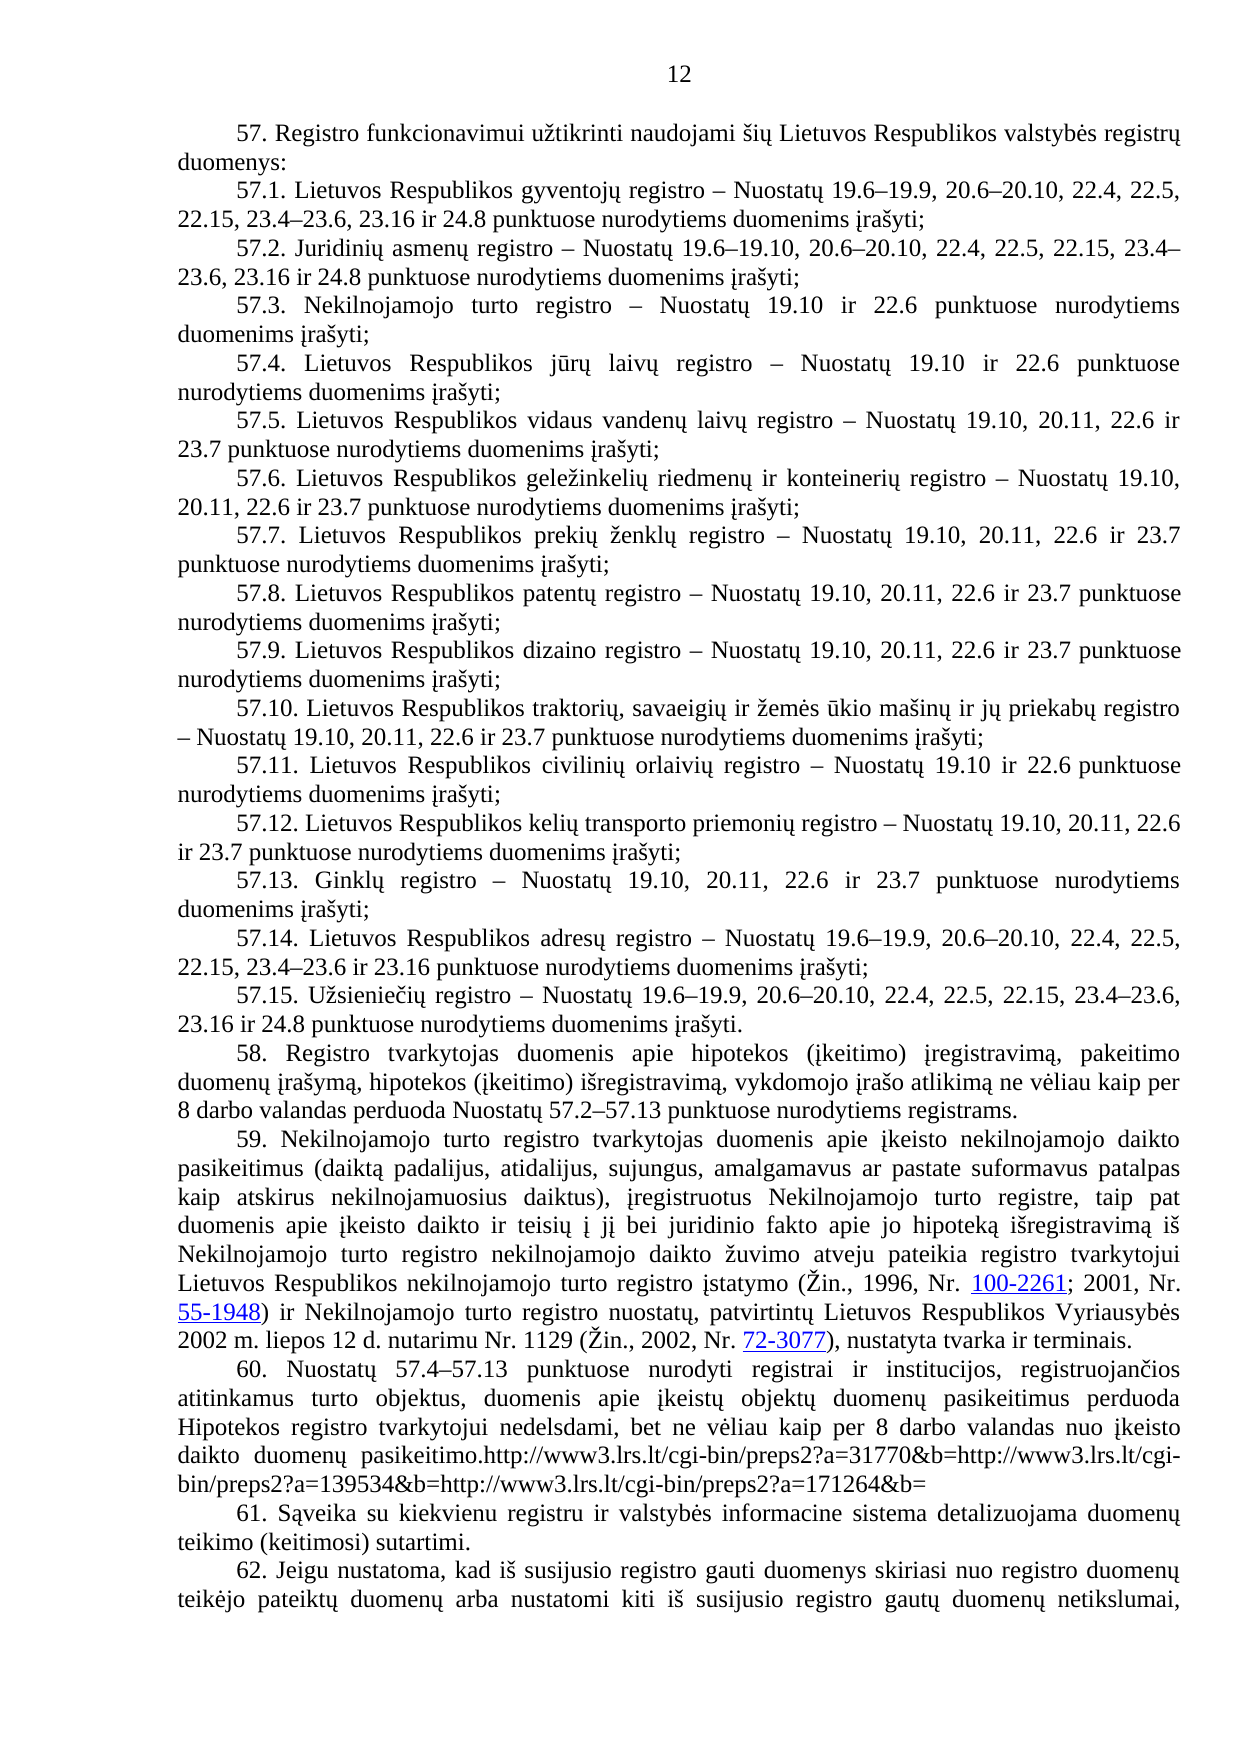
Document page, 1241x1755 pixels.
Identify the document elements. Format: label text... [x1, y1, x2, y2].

text 57.12. Lietuvos Respublikos kelių transporto priemonių registro – Nuostatų 19.10, 20.11, 22.6 ir 23.7 punktuose nurodytiems duomenims įrašyti; [177, 808, 1181, 866]
text 57.2. Juridinių asmenų registro – Nuostatų 19.6–19.10, 20.6–20.10, 22.4, 22.5, 22.15, 23.4–23.6, 23.16 ir 24.8 punktuose nurodytiems duomenims įrašyti; [177, 233, 1181, 291]
text 57.7. Lietuvos Respublikos prekių ženklų registro – Nuostatų 19.10, 20.11, 22.6 ir 23.7 punktuose nurodytiems duomenims įrašyti; [177, 521, 1181, 578]
text 57.1. Lietuvos Respublikos gyventojų registro – Nuostatų 19.6–19.9, 20.6–20.10, 22.4, 22.5, 22.15, 23.4–23.6, 23.16 ir 24.8 punktuose nurodytiems duomenims įrašyti; [177, 176, 1181, 233]
text 62. Jeigu nustatoma, kad iš susijusio registro gauti duomenys skiriasi nuo registro duomenų teikėjo pateiktų duomenų arba nustatomi kiti iš susijusio registro gautų duomenų netikslumai, [177, 1556, 1181, 1613]
text 57.14. Lietuvos Respublikos adresų registro – Nuostatų 19.6–19.9, 20.6–20.10, 22.4, 22.5, 22.15, 23.4–23.6 ir 23.16 punktuose nurodytiems duomenims įrašyti; [177, 923, 1181, 981]
text 57.5. Lietuvos Respublikos vidaus vandenų laivų registro – Nuostatų 19.10, 20.11, 22.6 ir 23.7 punktuose nurodytiems duomenims įrašyti; [177, 406, 1181, 463]
text 57. Registro funkcionavimui užtikrinti naudojami šių Lietuvos Respublikos valstybės registrų duomenys: [177, 118, 1181, 176]
text 57.13. Ginklų registro – Nuostatų 19.10, 20.11, 22.6 ir 23.7 punktuose nurodytiems duomenims įrašyti; [177, 866, 1181, 923]
text 57.15. Užsieniečių registro – Nuostatų 19.6–19.9, 20.6–20.10, 22.4, 22.5, 22.15, 23.4–23.6, 23.16 ir 24.8 punktuose nurodytiems duomenims įrašyti. [177, 981, 1181, 1038]
text 57.8. Lietuvos Respublikos patentų registro – Nuostatų 19.10, 20.11, 22.6 ir 23.7 punktuose nurodytiems duomenims įrašyti; [177, 578, 1181, 636]
text 57.11. Lietuvos Respublikos civilinių orlaivių registro – Nuostatų 19.10 ir 22.6 punktuose nurodytiems duomenims įrašyti; [177, 751, 1181, 808]
text 57.9. Lietuvos Respublikos dizaino registro – Nuostatų 19.10, 20.11, 22.6 ir 23.7 punktuose nurodytiems duomenims įrašyti; [177, 636, 1181, 693]
text 57.3. Nekilnojamojo turto registro – Nuostatų 19.10 ir 22.6 punktuose nurodytiems duomenims įrašyti; [177, 291, 1181, 348]
text 61. Sąveika su kiekvienu registru ir valstybės informacine sistema detalizuojama duomenų teikimo (keitimosi) sutartimi. [177, 1498, 1181, 1556]
text 60. Nuostatų 57.4–57.13 punktuose nurodyti registrai ir institucijos, registruojančios atitinkamus turto objektus, duomenis apie įkeistų objektų duomenų pasikeitimus perduoda Hipotekos registro tvarkytojui nedelsdami, bet ne vėliau kaip per 8 darbo valandas nuo įkeisto daikto duomenų pasikeitimo.http://www3.lrs.lt/cgi-bin/preps2?a=31770&b=http://www3.lrs.lt/cgi-bin/preps2?a=139534&b=http://www3.lrs.lt/cgi-bin/preps2?a=171264&b= [177, 1354, 1181, 1498]
text 57.6. Lietuvos Respublikos geležinkelių riedmenų ir konteinerių registro – Nuostatų 19.10, 20.11, 22.6 ir 23.7 punktuose nurodytiems duomenims įrašyti; [177, 463, 1181, 521]
text 57.10. Lietuvos Respublikos traktorių, savaeigių ir žemės ūkio mašinų ir jų priekabų registro – Nuostatų 19.10, 20.11, 22.6 ir 23.7 punktuose nurodytiems duomenims įrašyti; [177, 693, 1181, 751]
text 59. Nekilnojamojo turto registro tvarkytojas duomenis apie įkeisto nekilnojamojo daikto pasikeitimus (daiktą padalijus, atidalijus, sujungus, amalgamavus ar pastate suformavus patalpas kaip atskirus nekilnojamuosius daiktus), įregistruotus Nekilnojamojo turto registre, taip pat duomenis apie įkeisto daikto ir teisių į jį bei juridinio fakto apie jo hipoteką išregistravimą iš Nekilnojamojo turto registro nekilnojamojo daikto žuvimo atveju pateikia registro tvarkytojui Lietuvos Respublikos nekilnojamojo turto registro įstatymo (Žin., 1996, Nr. 100-2261; 2001, Nr. 55-1948) ir Nekilnojamojo turto registro nuostatų, patvirtintų Lietuvos Respublikos Vyriausybės 2002 m. liepos 12 d. nutarimu Nr. 1129 (Žin., 2002, Nr. 72-3077), nustatyta tvarka ir terminais. [177, 1124, 1181, 1354]
text 58. Registro tvarkytojas duomenis apie hipotekos (įkeitimo) įregistravimą, pakeitimo duomenų įrašymą, hipotekos (įkeitimo) išregistravimą, vykdomojo įrašo atlikimą ne vėliau kaip per 8 darbo valandas perduoda Nuostatų 57.2–57.13 punktuose nurodytiems registrams. [177, 1038, 1181, 1124]
text 57.4. Lietuvos Respublikos jūrų laivų registro – Nuostatų 19.10 ir 22.6 punktuose nurodytiems duomenims įrašyti; [177, 348, 1181, 406]
